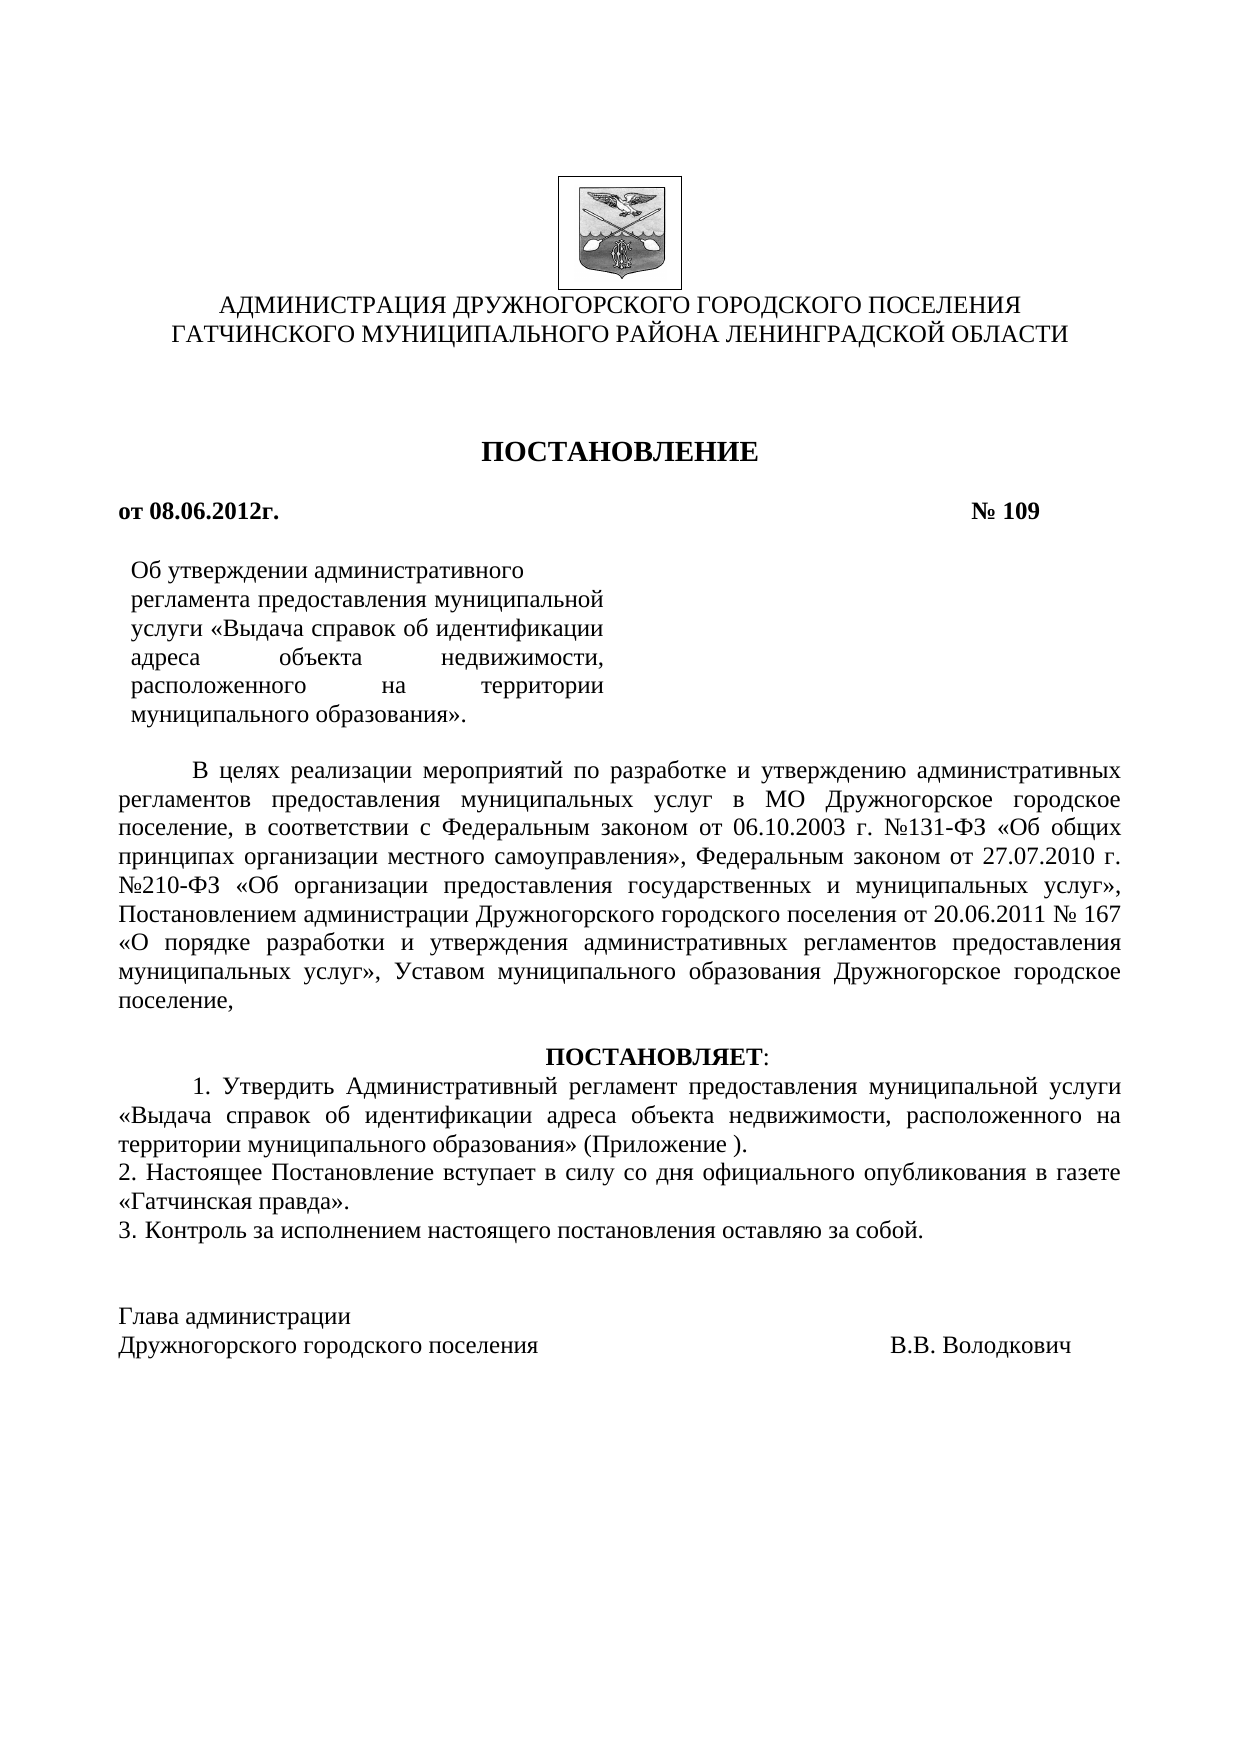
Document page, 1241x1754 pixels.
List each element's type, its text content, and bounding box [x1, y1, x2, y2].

subtitle АДМИНИСТРАЦИЯ ДРУЖНОГОРСКОГО ГОРОДСКОГО ПОСЕЛЕНИЯ [118, 290, 1122, 319]
picture [574, 184, 667, 282]
text ПОСТАНОВЛЯЕТ: [118, 1042, 1122, 1071]
table_header Об утверждении административного регламента предоставления муниципальной услуги «Выдача справок об идентификации адреса объекта недвижимости, расположенного на территории муниципального образования». [120, 555, 615, 728]
text Дружногорского городского поселения В.В. Володкович [118, 1330, 1122, 1359]
text 1. Утвердить Административный регламент предоставления муниципальной услуги «Выдача справок об идентификации адреса объекта недвижимости, расположенного на территории муниципального образования» (Приложение ). [118, 1071, 1122, 1157]
text 3. Контроль за исполнением настоящего постановления оставляю за собой. [118, 1215, 1122, 1244]
text 2. Настоящее Постановление вступает в силу со дня официального опубликования в газете «Гатчинская правда». [118, 1157, 1122, 1215]
text от 08.06.2012г. № 109 [118, 496, 1122, 525]
text Глава администрации [118, 1301, 1122, 1330]
text ПОСТАНОВЛЕНИЕ [118, 434, 1122, 467]
text В целях реализации мероприятий по разработке и утверждению административных регламентов предоставления муниципальных услуг в МО Дружногорское городское поселение, в соответствии с Федеральным законом от 06.10.2003 г. №131-ФЗ «Об общих принципах организации местного самоуправления», Федеральным законом от 27.07.2010 г. №210-ФЗ «Об организации предоставления государственных и муниципальных услуг», Постановлением администрации Дружногорского городского поселения от 20.06.2011 № 167 «О порядке разработки и утверждения административных регламентов предоставления муниципальных услуг», Уставом муниципального образования Дружногорское городское поселение, [118, 755, 1122, 1014]
text ГАТЧИНСКОГО МУНИЦИПАЛЬНОГО РАЙОНА ЛЕНИНГРАДСКОЙ ОБЛАСТИ [118, 319, 1122, 348]
